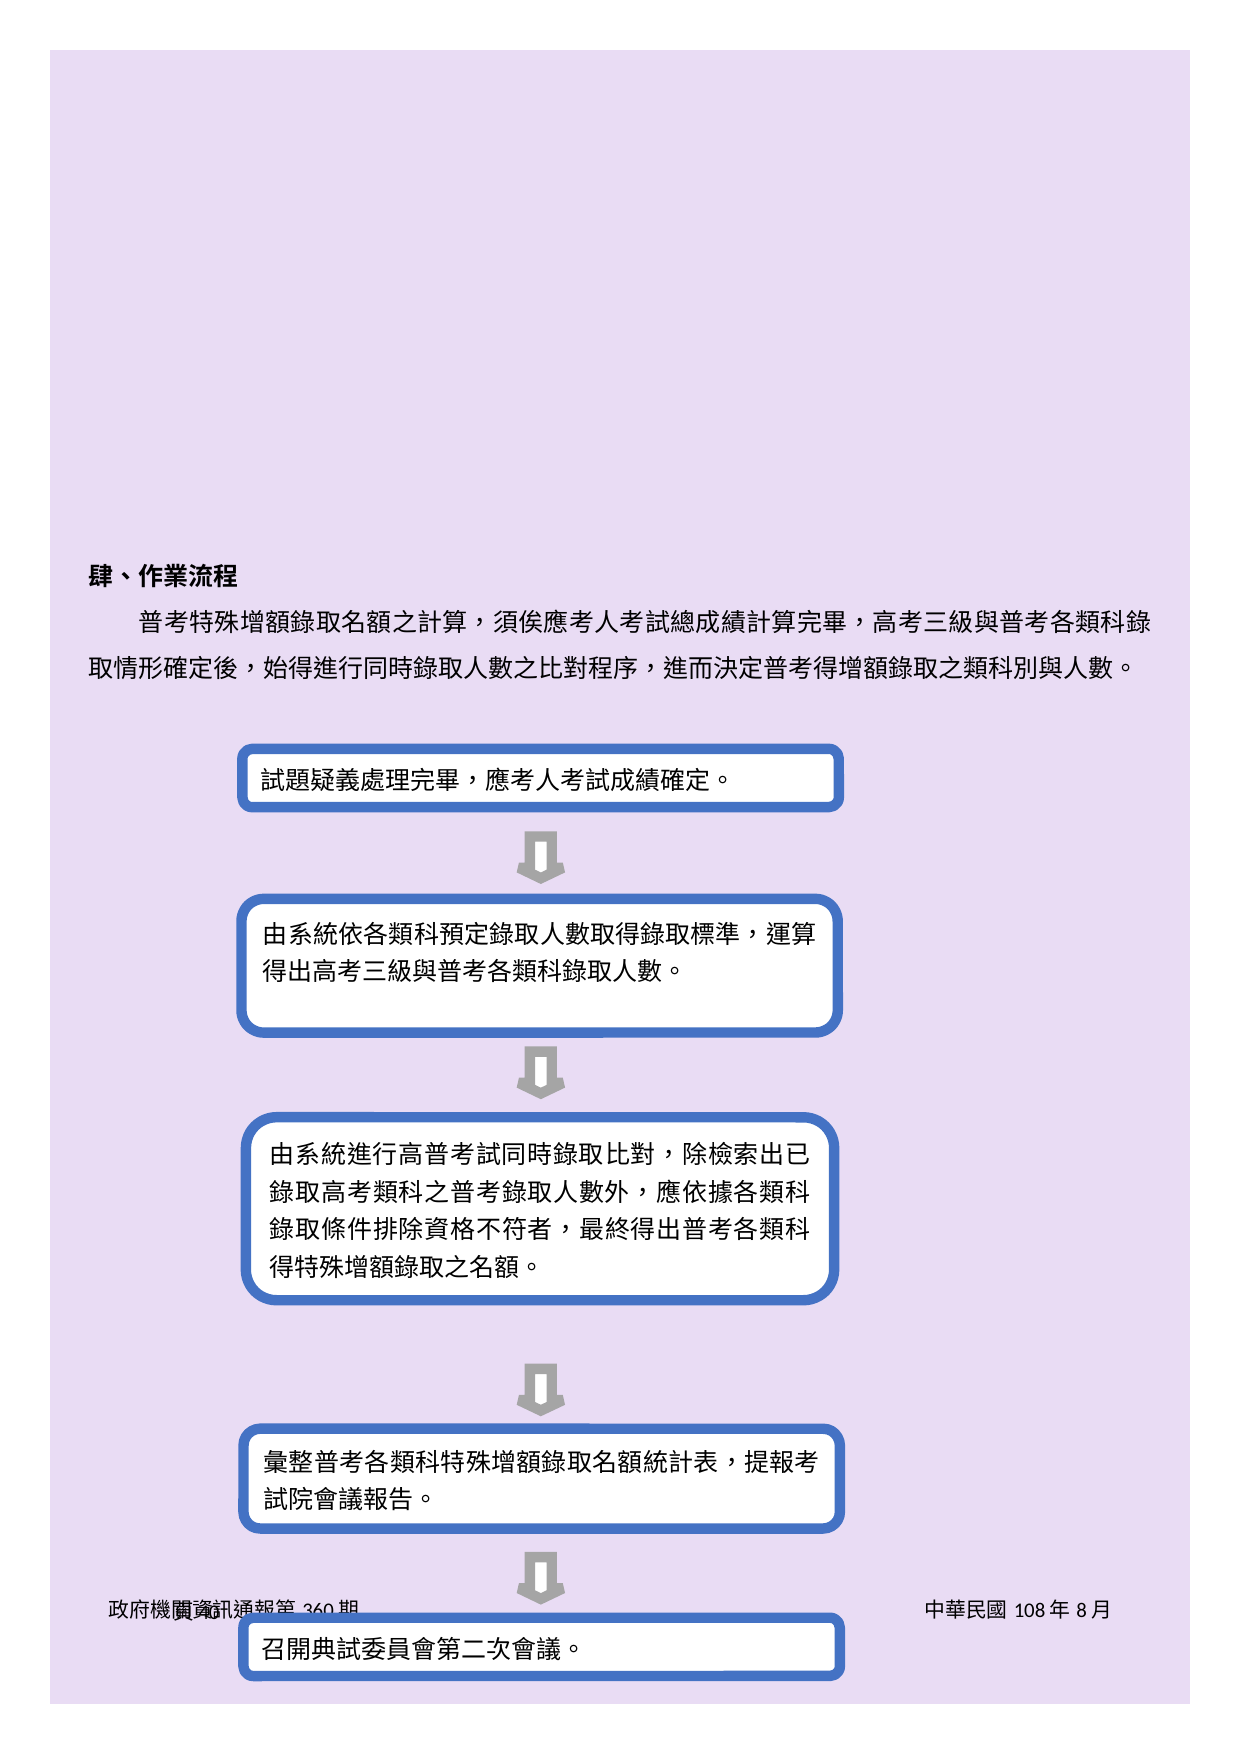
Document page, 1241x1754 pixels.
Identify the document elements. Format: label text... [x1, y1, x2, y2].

text 普考特殊增額錄取名額之計算，須俟應考人考試總成績計算完畢，高考三級與普考各類科錄取情形確定後，始得進行同時錄取人數之比對程序，進而決定普考得增額錄取之類科別與人數。 [89, 595, 1152, 687]
text 肆、作業流程 [89, 547, 1152, 595]
